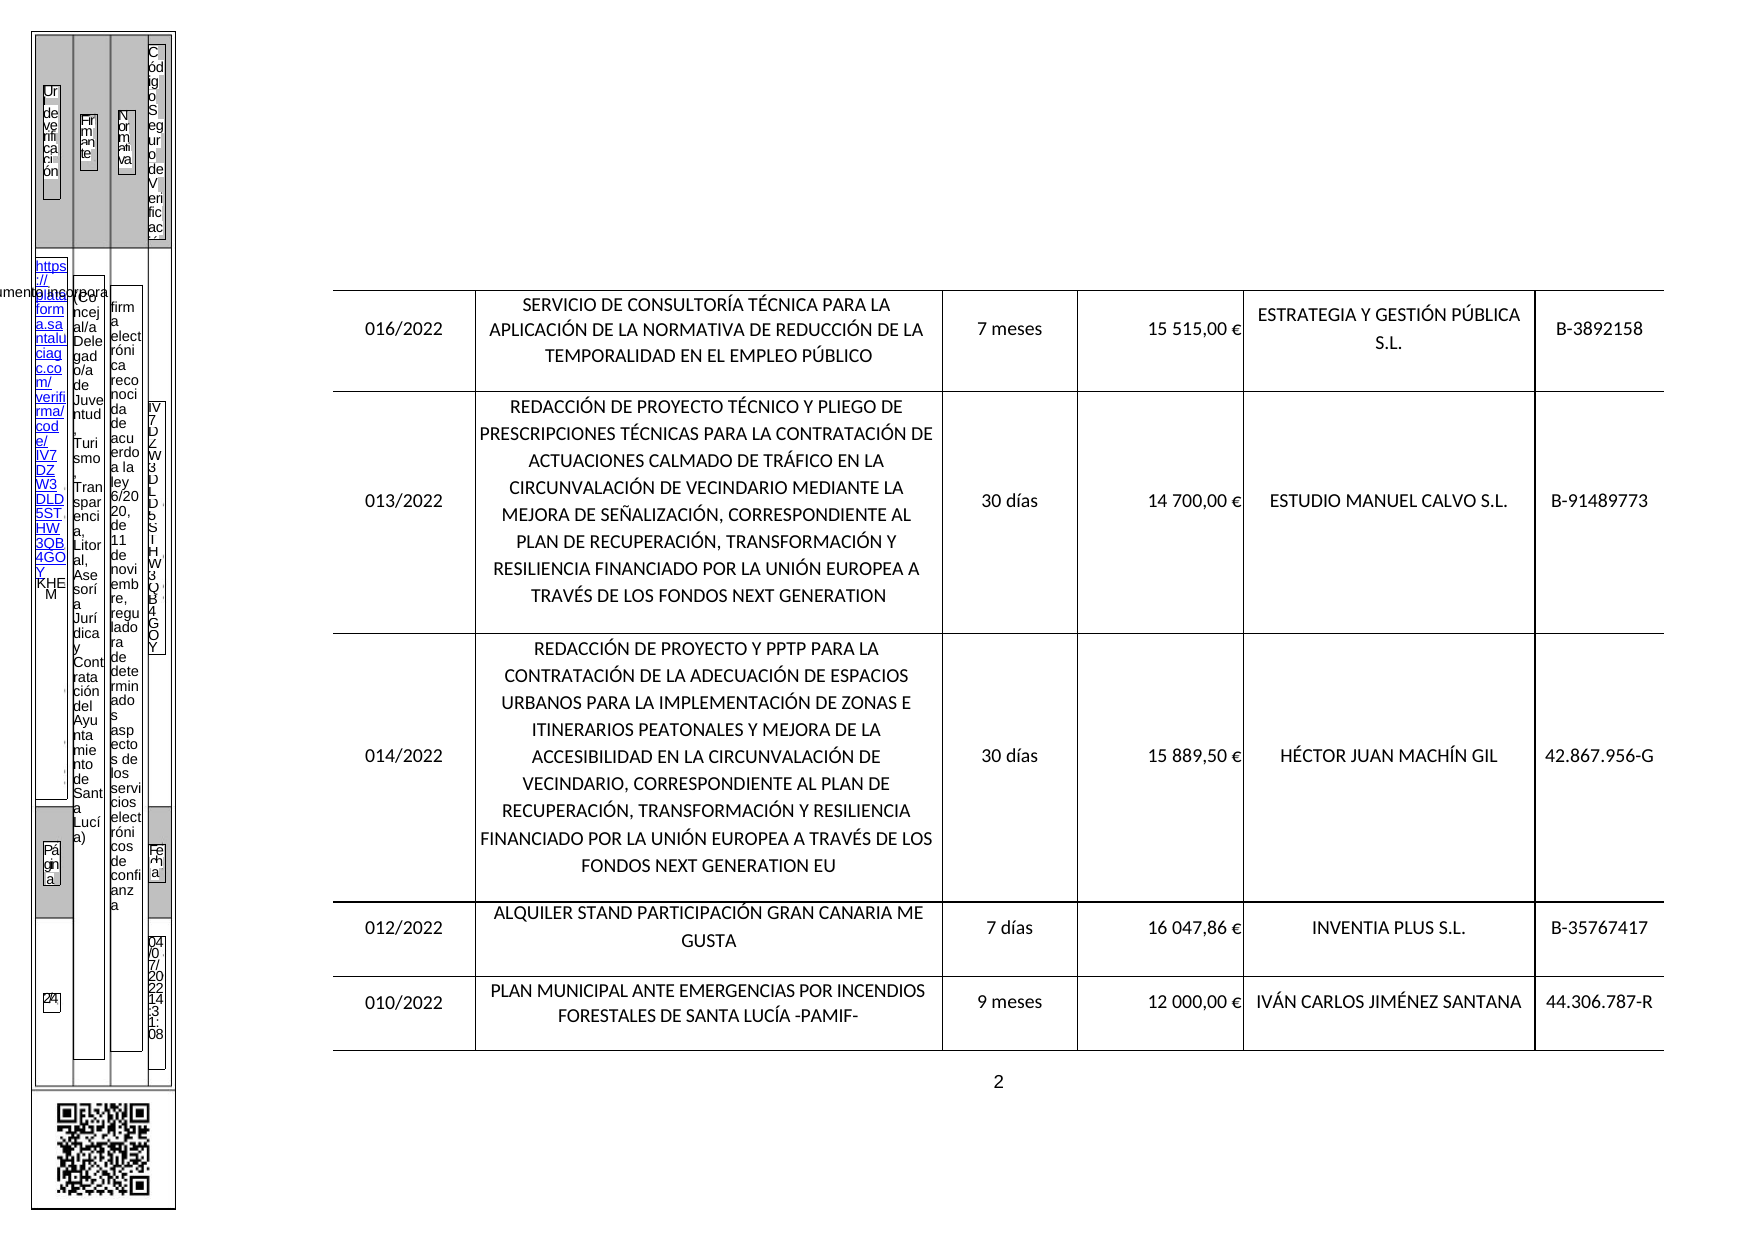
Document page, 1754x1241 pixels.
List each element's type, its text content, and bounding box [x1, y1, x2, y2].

text 2 [333, 1071, 1664, 1093]
table_cell 16 047,86 € [1078, 903, 1243, 976]
table_cell 014/2022 [333, 634, 475, 901]
table_cell REDACCIÓN DE PROYECTO Y PPTP PARA LA CONTRATACIÓN DE LA ADECUACIÓN DE ESPACIOS URBANOS PARA LA IMPLEMENTACIÓN DE ZONAS E ITINERARIOS PEATONALES Y MEJORA DE LA ACCESIBILIDAD EN LA CIRCUNVALACIÓN DE VECINDARIO, CORRESPONDIENTE AL PLAN DE RECUPERACIÓN, TRANSFORMACIÓN Y RESILIENCIA FINANCIADO POR LA UNIÓN EUROPEA A TRAVÉS DE LOS FONDOS NEXT GENERATION EU [476, 634, 942, 901]
text Página [44, 848, 59, 885]
table_cell 12 000,00 € [1078, 977, 1243, 1050]
table_cell 30 días [943, 634, 1077, 901]
text IV7DZW3DLD5STHW3QB4GOYKHEM [149, 403, 164, 654]
table_cell PLAN MUNICIPAL ANTE EMERGENCIAS POR INCENDIOS FORESTALES DE SANTA LUCÍA -PAMIF- [476, 977, 942, 1050]
table_cell 44.306.787-R [1536, 977, 1664, 1050]
text Url de verificación [44, 87, 59, 178]
table_cell B-91489773 [1536, 392, 1664, 632]
table_cell 30 días [943, 392, 1077, 632]
table_cell IVÁN CARLOS JIMÉNEZ SANTANA [1244, 977, 1534, 1050]
table_cell 012/2022 [333, 903, 475, 976]
text Código Seguro de Verificación [149, 46, 164, 239]
table_cell 42.867.956-G [1536, 634, 1664, 901]
table_header 15 515,00 € [1078, 291, 1243, 391]
table_cell 15 889,50 € [1078, 634, 1243, 901]
text Página [44, 843, 59, 854]
table_cell 7 días [943, 903, 1077, 976]
text 2/4 [44, 995, 59, 1006]
text Este documento incorpora firma electrónica reconocida de acuerdo a la ley 6/2020, de 11 de noviembre, reguladora de determinados aspectos de los servicios electrónicos de confianza [111, 286, 142, 913]
text https://plataforma.santaluciagc.com/verifirma/code/IV7DZW3DLD5STHW3QB4GOY [36, 346, 67, 580]
table_cell B-35767417 [1536, 903, 1664, 976]
table_cell 14 700,00 € [1078, 392, 1243, 632]
table_header 7 meses [943, 291, 1077, 391]
text Normativa [119, 112, 134, 167]
table_cell REDACCIÓN DE PROYECTO TÉCNICO Y PLIEGO DE PRESCRIPCIONES TÉCNICAS PARA LA CONTRATACIÓN DE ACTUACIONES CALMADO DE TRÁFICO EN LA CIRCUNVALACIÓN DE VECINDARIO MEDIANTE LA MEJORA DE SEÑALIZACIÓN, CORRESPONDIENTE AL PLAN DE RECUPERACIÓN, TRANSFORMACIÓN Y RESILIENCIA FINANCIADO POR LA UNIÓN EUROPEA A TRAVÉS DE LOS FONDOS NEXT GENERATION [476, 392, 942, 632]
text Firmante [81, 117, 97, 161]
table_header SERVICIO DE CONSULTORÍA TÉCNICA PARA LA APLICACIÓN DE LA NORMATIVA DE REDUCCIÓN DE LA TEMPORALIDAD EN EL EMPLEO PÚBLICO [476, 291, 942, 391]
table_header ESTRATEGIA Y GESTIÓN PÚBLICA S.L. [1244, 291, 1534, 391]
text KHEM [36, 581, 67, 602]
picture [32, 32, 175, 1209]
table_cell 9 meses [943, 977, 1077, 1050]
text 04/07/2022 14:31:08 [149, 938, 164, 1041]
table_cell 010/2022 [333, 977, 475, 1050]
table_cell INVENTIA PLUS S.L. [1244, 903, 1534, 976]
table_cell 013/2022 [333, 392, 475, 632]
table_header B-3892158 [1536, 291, 1664, 391]
table_cell ALQUILER STAND PARTICIPACIÓN GRAN CANARIA ME GUSTA [476, 903, 942, 976]
table_header 016/2022 [333, 291, 475, 391]
text ANA MARIA MAYOR ALEMAN (Concejal/a Delegado/a de Juventud, Turismo, Transparencia, Litoral, Asesoría Jurídica y Contratación del Ayuntamiento de Santa Lucía) [74, 277, 104, 845]
table_cell ESTUDIO MANUEL CALVO S.L. [1244, 392, 1534, 632]
text Fecha [149, 846, 164, 879]
table_cell HÉCTOR JUAN MACHÍN GIL [1244, 634, 1534, 901]
